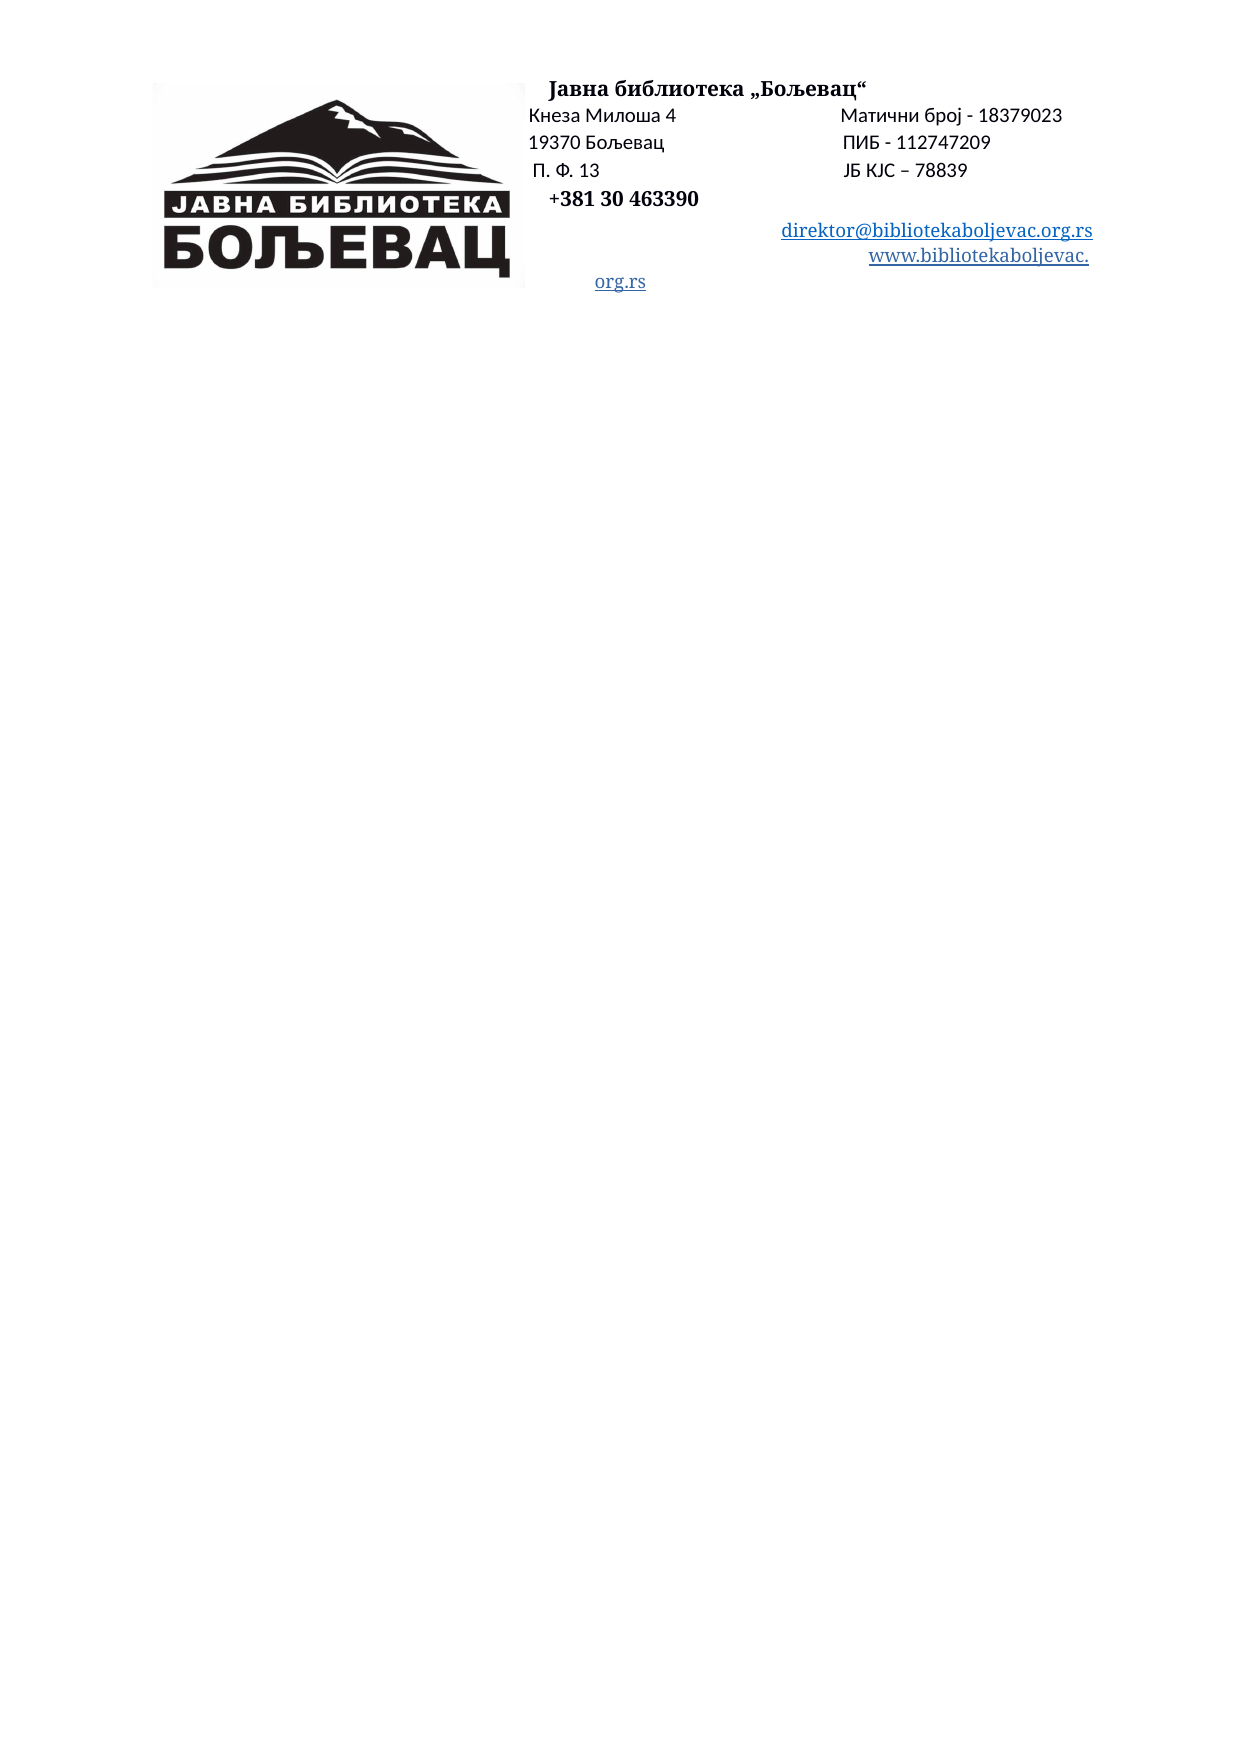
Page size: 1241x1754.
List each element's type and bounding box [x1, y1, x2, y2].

picture [152, 83, 525, 288]
